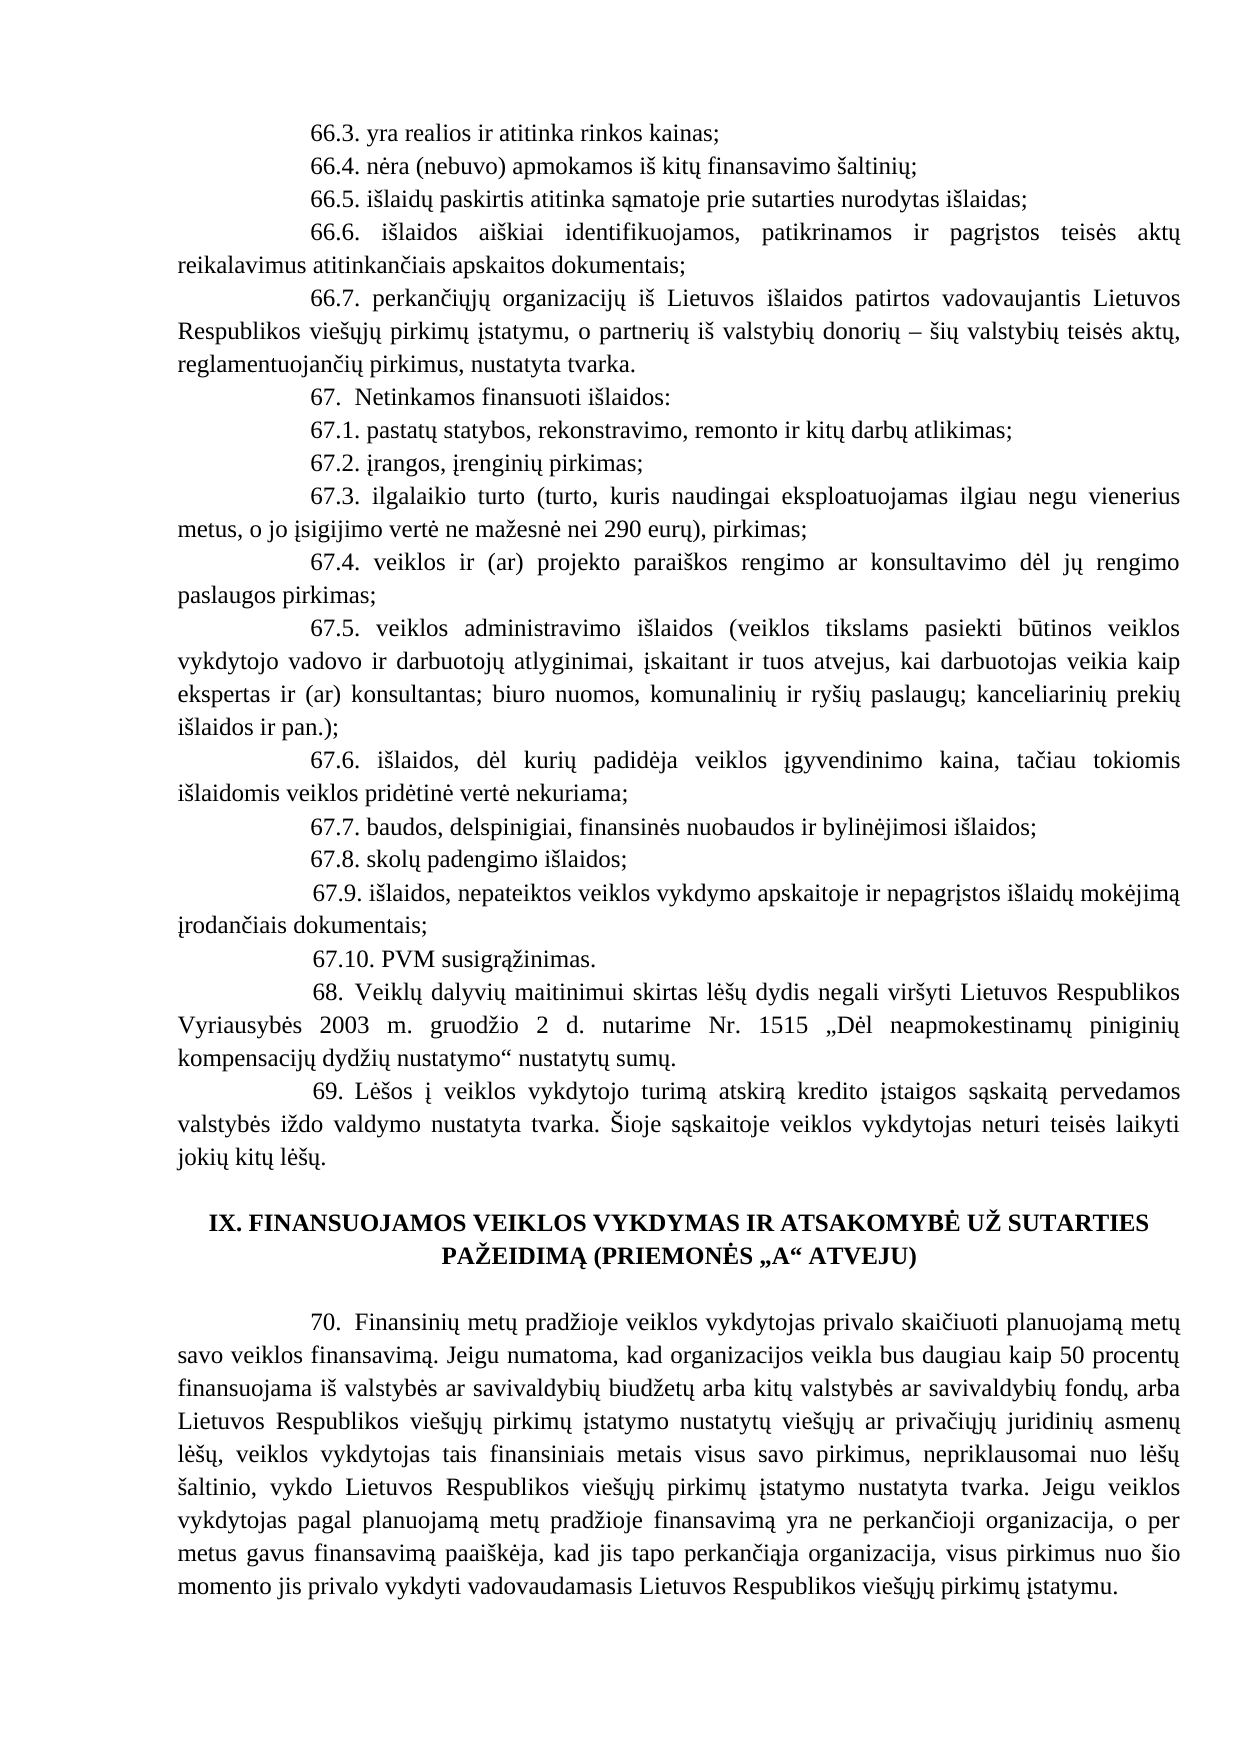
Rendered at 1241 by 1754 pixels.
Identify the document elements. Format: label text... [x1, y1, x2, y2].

text 67. Netinkamos finansuoti išlaidos: [177, 382, 1181, 411]
text 67.4. veiklos ir (ar) projekto paraiškos rengimo ar konsultavimo dėl jų rengimo paslaugos pirkimas; [177, 547, 1181, 609]
text 67.2. įrangos, įrenginių pirkimas; [177, 448, 1181, 477]
text 66.3. yra realios ir atitinka rinkos kainas; [177, 118, 1181, 147]
text 67.6. išlaidos, dėl kurių padidėja veiklos įgyvendinimo kaina, tačiau tokiomis išlaidomis veiklos pridėtinė vertė nekuriama; [177, 746, 1181, 807]
text 66.6. išlaidos aiškiai identifikuojamos, patikrinamos ir pagrįstos teisės aktų reikalavimus atitinkančiais apskaitos dokumentais; [177, 217, 1181, 279]
text 67.3. ilgalaikio turto (turto, kuris naudingai eksploatuojamas ilgiau negu vienerius metus, o jo įsigijimo vertė ne mažesnė nei 290 eurų), pirkimas; [177, 481, 1181, 543]
text 67.1. pastatų statybos, rekonstravimo, remonto ir kitų darbų atlikimas; [177, 415, 1181, 444]
text 67.10. PVM susigrąžinimas. [177, 944, 1181, 972]
text 67.7. baudos, delspinigiai, finansinės nuobaudos ir bylinėjimosi išlaidos; [177, 812, 1181, 840]
text 66.5. išlaidų paskirtis atitinka sąmatoje prie sutarties nurodytas išlaidas; [177, 184, 1181, 213]
text IX. FINANSUOJAMOS VEIKLOS VYKDYMAS IR ATSAKOMYBĖ UŽ SUTARTIES PAŽEIDIMĄ (PRIEMONĖS „A“ ATVEJU) [177, 1208, 1181, 1269]
text 67.5. veiklos administravimo išlaidos (veiklos tikslams pasiekti būtinos veiklos vykdytojo vadovo ir darbuotojų atlyginimai, įskaitant ir tuos atvejus, kai darbuotojas veikia kaip ekspertas ir (ar) konsultantas; biuro nuomos, komunalinių ir ryšių paslaugų; kanceliarinių prekių išlaidos ir pan.); [177, 613, 1181, 741]
text 67.9. išlaidos, nepateiktos veiklos vykdymo apskaitoje ir nepagrįstos išlaidų mokėjimą įrodančiais dokumentais; [177, 878, 1181, 939]
text 66.7. perkančiųjų organizacijų iš Lietuvos išlaidos patirtos vadovaujantis Lietuvos Respublikos viešųjų pirkimų įstatymu, o partnerių iš valstybių donorių – šių valstybių teisės aktų, reglamentuojančių pirkimus, nustatyta tvarka. [177, 283, 1181, 378]
text 67.8. skolų padengimo išlaidos; [177, 844, 1181, 873]
text 69. Lėšos į veiklos vykdytojo turimą atskirą kredito įstaigos sąskaitą pervedamos valstybės iždo valdymo nustatyta tvarka. Šioje sąskaitoje veiklos vykdytojas neturi teisės laikyti jokių kitų lėšų. [177, 1076, 1181, 1171]
text 66.4. nėra (nebuvo) apmokamos iš kitų finansavimo šaltinių; [177, 151, 1181, 180]
text 68. Veiklų dalyvių maitinimui skirtas lėšų dydis negali viršyti Lietuvos Respublikos Vyriausybės 2003 m. gruodžio 2 d. nutarime Nr. 1515 „Dėl neapmokestinamų piniginių kompensacijų dydžių nustatymo“ nustatytų sumų. [177, 977, 1181, 1071]
text 70. Finansinių metų pradžioje veiklos vykdytojas privalo skaičiuoti planuojamą metų savo veiklos finansavimą. Jeigu numatoma, kad organizacijos veikla bus daugiau kaip 50 procentų finansuojama iš valstybės ar savivaldybių biudžetų arba kitų valstybės ar savivaldybių fondų, arba Lietuvos Respublikos viešųjų pirkimų įstatymo nustatytų viešųjų ar privačiųjų juridinių asmenų lėšų, veiklos vykdytojas tais finansiniais metais visus savo pirkimus, nepriklausomai nuo lėšų šaltinio, vykdo Lietuvos Respublikos viešųjų pirkimų įstatymo nustatyta tvarka. Jeigu veiklos vykdytojas pagal planuojamą metų pradžioje finansavimą yra ne perkančioji organizacija, o per metus gavus finansavimą paaiškėja, kad jis tapo perkančiąja organizacija, visus pirkimus nuo šio momento jis privalo vykdyti vadovaudamasis Lietuvos Respublikos viešųjų pirkimų įstatymu. [177, 1307, 1181, 1600]
